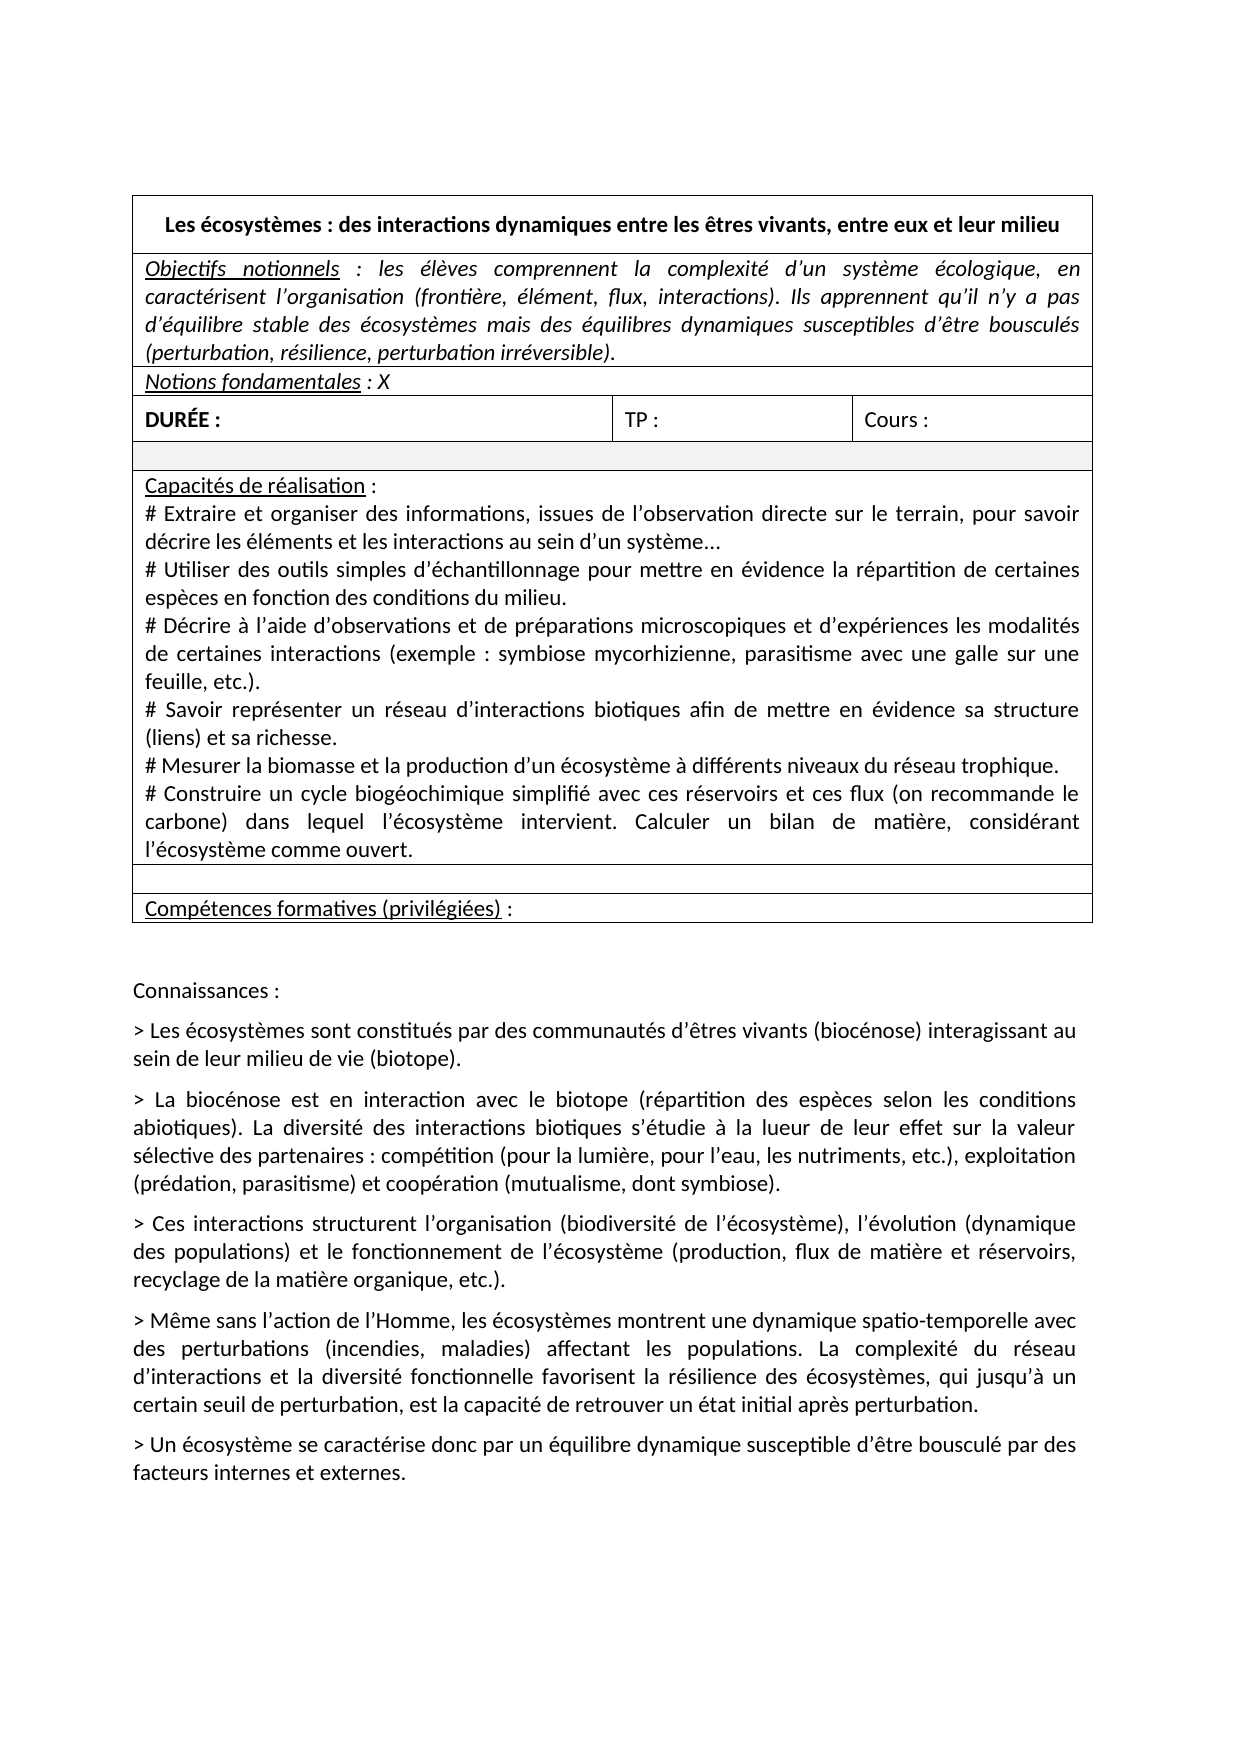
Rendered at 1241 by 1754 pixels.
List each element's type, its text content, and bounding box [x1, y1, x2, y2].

table_cell DURÉE : [133, 396, 612, 441]
table_cell Capacités de réalisation : # Extraire et organiser des informations, issues de l’observation directe sur le terrain, pour savoir décrire les éléments et les interactions au sein d’un système... # Utiliser des outils simples d’échantillonnage pour mettre en évidence la répartition de certaines espèces en fonction des conditions du milieu. # Décrire à l’aide d’observations et de préparations microscopiques et d’expériences les modalités de certaines interactions (exemple : symbiose mycorhizienne, parasitisme avec une galle sur une feuille, etc.). # Savoir représenter un réseau d’interactions biotiques afin de mettre en évidence sa structure (liens) et sa richesse. # Mesurer la biomasse et la production d’un écosystème à différents niveaux du réseau trophique. # Construire un cycle biogéochimique simplifié avec ces réservoirs et ces flux (on recommande le carbone) dans lequel l’écosystème intervient. Calculer un bilan de matière, considérant l’écosystème comme ouvert. [133, 471, 1092, 863]
table_cell [133, 865, 1092, 893]
table_cell TP : [613, 396, 852, 441]
subtitle Connaissances : [133, 976, 1078, 1004]
subtitle > Les écosystèmes sont constitués par des communautés d’êtres vivants (biocénose) interagissant au sein de leur milieu de vie (biotope). [133, 1016, 1078, 1072]
table_cell Cours : [853, 396, 1092, 441]
subtitle > Un écosystème se caractérise donc par un équilibre dynamique susceptible d’être bousculé par des facteurs internes et externes. [133, 1431, 1078, 1487]
table_header Les écosystèmes : des interactions dynamiques entre les êtres vivants, entre eux et leur milieu [133, 196, 1092, 253]
table_cell Notions fondamentales : X [133, 367, 1092, 395]
subtitle > La biocénose est en interaction avec le biotope (répartition des espèces selon les conditions abiotiques). La diversité des interactions biotiques s’étudie à la lueur de leur effet sur la valeur sélective des partenaires : compétition (pour la lumière, pour l’eau, les nutriments, etc.), exploitation (prédation, parasitisme) et coopération (mutualisme, dont symbiose). [133, 1085, 1078, 1197]
subtitle > Ces interactions structurent l’organisation (biodiversité de l’écosystème), l’évolution (dynamique des populations) et le fonctionnement de l’écosystème (production, flux de matière et réservoirs, recyclage de la matière organique, etc.). [133, 1209, 1078, 1293]
table_cell Compétences formatives (privilégiées) : [133, 894, 1092, 922]
table_cell Objectifs notionnels : les élèves comprennent la complexité d’un système écologique, en caractérisent l’organisation (frontière, élément, flux, interactions). Ils apprennent qu’il n’y a pas d’équilibre stable des écosystèmes mais des équilibres dynamiques susceptibles d’être bousculés (perturbation, résilience, perturbation irréversible). [133, 254, 1092, 366]
subtitle > Même sans l’action de l’Homme, les écosystèmes montrent une dynamique spatio-temporelle avec des perturbations (incendies, maladies) affectant les populations. La complexité du réseau d’interactions et la diversité fonctionnelle favorisent la résilience des écosystèmes, qui jusqu’à un certain seuil de perturbation, est la capacité de retrouver un état initial après perturbation. [133, 1306, 1078, 1418]
table_cell [133, 442, 1092, 470]
